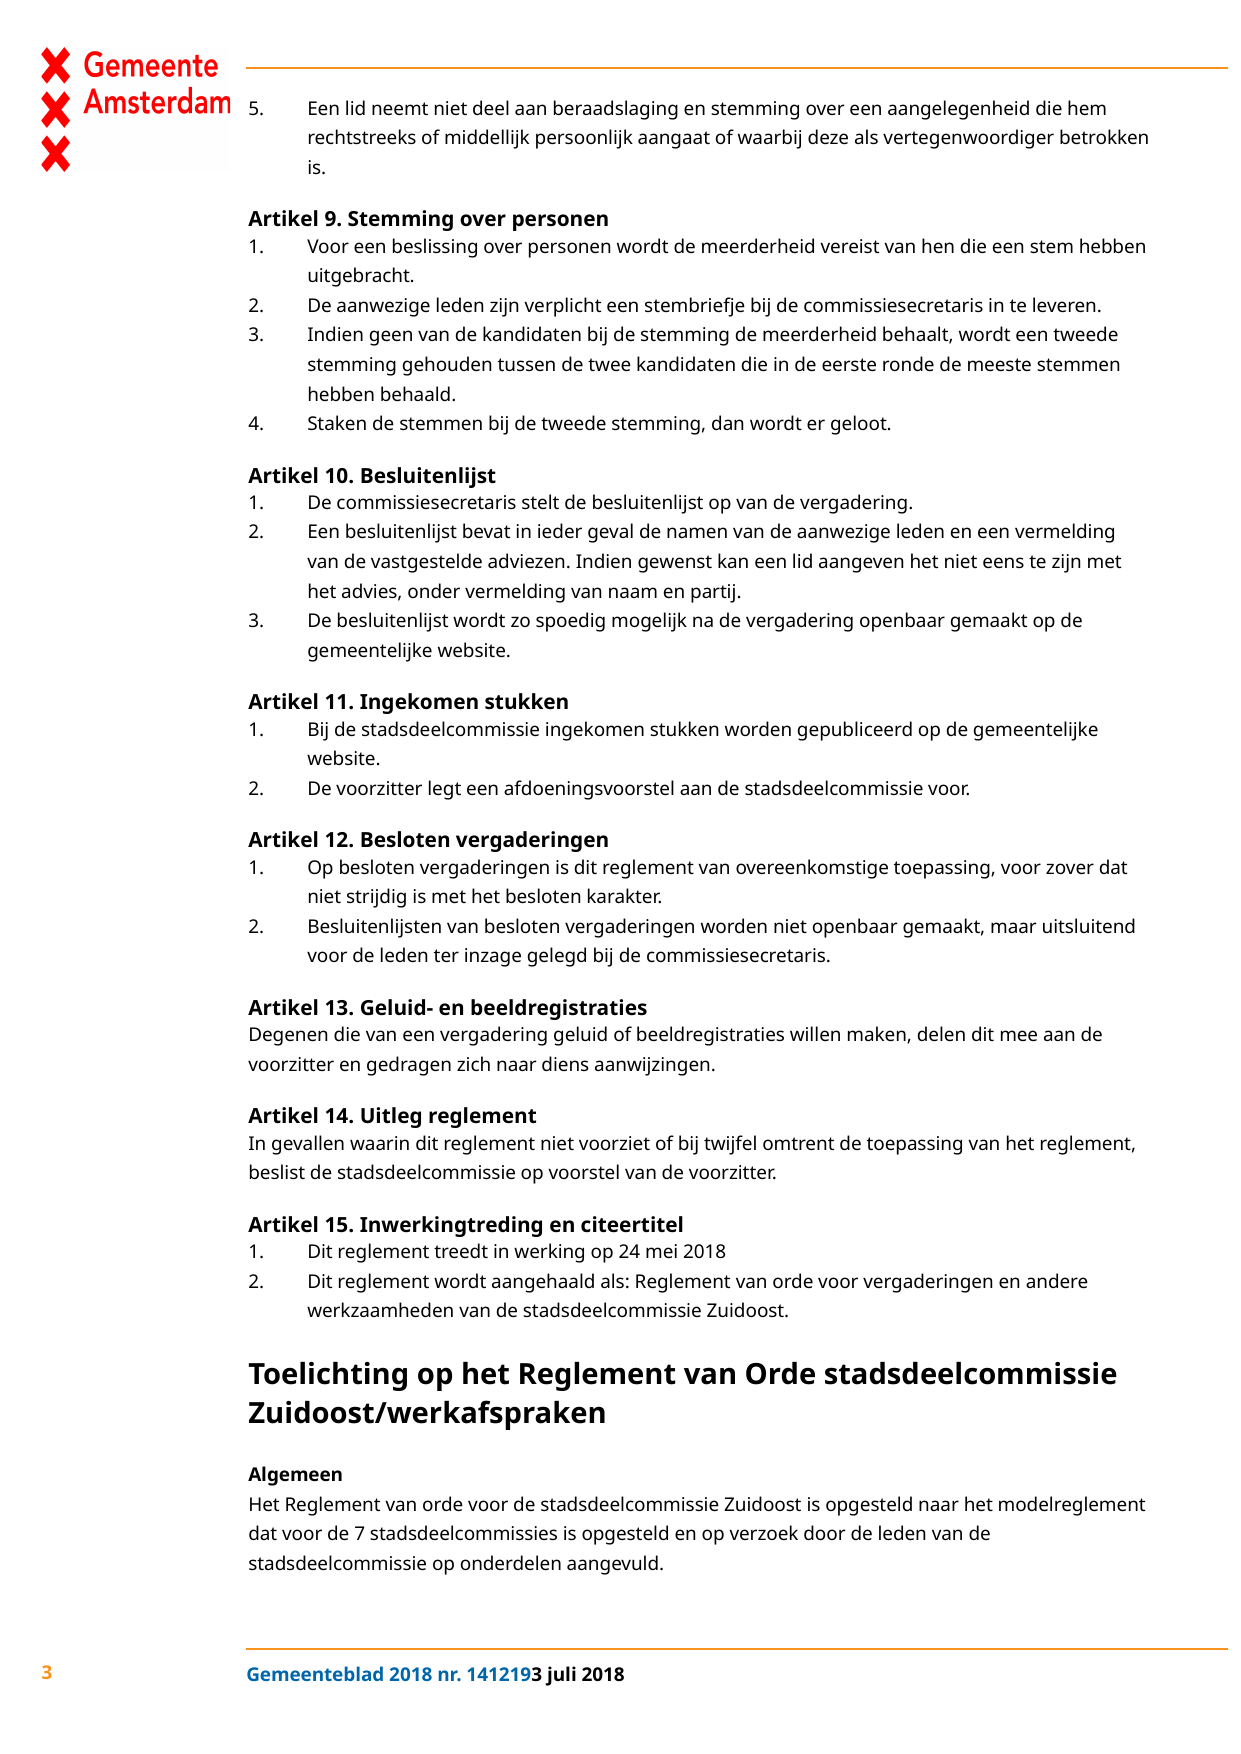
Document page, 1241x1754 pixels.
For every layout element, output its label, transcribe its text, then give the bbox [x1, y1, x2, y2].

text Artikel 12. Besloten vergaderingen [248, 826, 1152, 854]
list De voorzitter legt een afdoeningsvoorstel aan de stadsdeelcommissie voor. [248, 775, 1152, 801]
text Artikel 11. Ingekomen stukken [248, 687, 1152, 716]
list Op besloten vergaderingen is dit reglement van overeenkomstige toepassing, voor zover dat niet strijdig is met het besloten karakter. [248, 854, 1152, 909]
text Artikel 10. Besluitenlijst [248, 461, 1152, 489]
text Artikel 14. Uitleg reglement [248, 1102, 1152, 1130]
text Het Reglement van orde voor de stadsdeelcommissie Zuidoost is opgesteld naar het modelreglement dat voor de 7 stadsdeelcommissies is opgesteld en op verzoek door de leden van de stadsdeelcommissie op onderdelen aangevuld. [248, 1491, 1152, 1576]
text In gevallen waarin dit reglement niet voorziet of bij twijfel omtrent de toepassing van het reglement, beslist de stadsdeelcommissie op voorstel van de voorzitter. [248, 1130, 1152, 1185]
text Artikel 13. Geluid- en beeldregistraties [248, 993, 1152, 1022]
list Een lid neemt niet deel aan beraadslaging en stemming over een aangelegenheid die hem rechtstreeks of middellijk persoonlijk aangaat of waarbij deze als vertegenwoordiger betrokken is. [248, 95, 1152, 180]
list Dit reglement treedt in werking op 24 mei 2018 [248, 1238, 1152, 1264]
list De commissiesecretaris stelt de besluitenlijst op van de vergadering. [248, 489, 1152, 515]
list Voor een beslissing over personen wordt de meerderheid vereist van hen die een stem hebben uitgebracht. [248, 233, 1152, 288]
list De aanwezige leden zijn verplicht een stembriefje bij de commissiesecretaris in te leveren. [248, 292, 1152, 318]
list Staken de stemmen bij de tweede stemming, dan wordt er geloot. [248, 410, 1152, 436]
text Toelichting op het Reglement van Orde stadsdeelcommissie Zuidoost/werkafspraken [248, 1353, 1152, 1432]
text Degenen die van een vergadering geluid of beeldregistraties willen maken, delen dit mee aan de voorzitter en gedragen zich naar diens aanwijzingen. [248, 1022, 1152, 1077]
list De besluitenlijst wordt zo spoedig mogelijk na de vergadering openbaar gemaakt op de gemeentelijke website. [248, 607, 1152, 663]
list Een besluitenlijst bevat in ieder geval de namen van de aanwezige leden en een vermelding van de vastgestelde adviezen. Indien gewenst kan een lid aangeven het niet eens te zijn met het advies, onder vermelding van naam en partij. [248, 519, 1152, 604]
text Artikel 15. Inwerkingtreding en citeertitel [248, 1210, 1152, 1238]
text Algemeen [248, 1461, 1152, 1487]
list Besluitenlijsten van besloten vergaderingen worden niet openbaar gemaakt, maar uitsluitend voor de leden ter inzage gelegd bij de commissiesecretaris. [248, 913, 1152, 968]
text Artikel 9. Stemming over personen [248, 204, 1152, 233]
list Indien geen van de kandidaten bij de stemming de meerderheid behaalt, wordt een tweede stemming gehouden tussen de twee kandidaten die in de eerste ronde de meeste stemmen hebben behaald. [248, 322, 1152, 406]
list Dit reglement wordt aangehaald als: Reglement van orde voor vergaderingen en andere werkzaamheden van de stadsdeelcommissie Zuidoost. [248, 1268, 1152, 1323]
list Bij de stadsdeelcommissie ingekomen stukken worden gepubliceerd op de gemeentelijke website. [248, 716, 1152, 771]
picture [41, 47, 231, 172]
